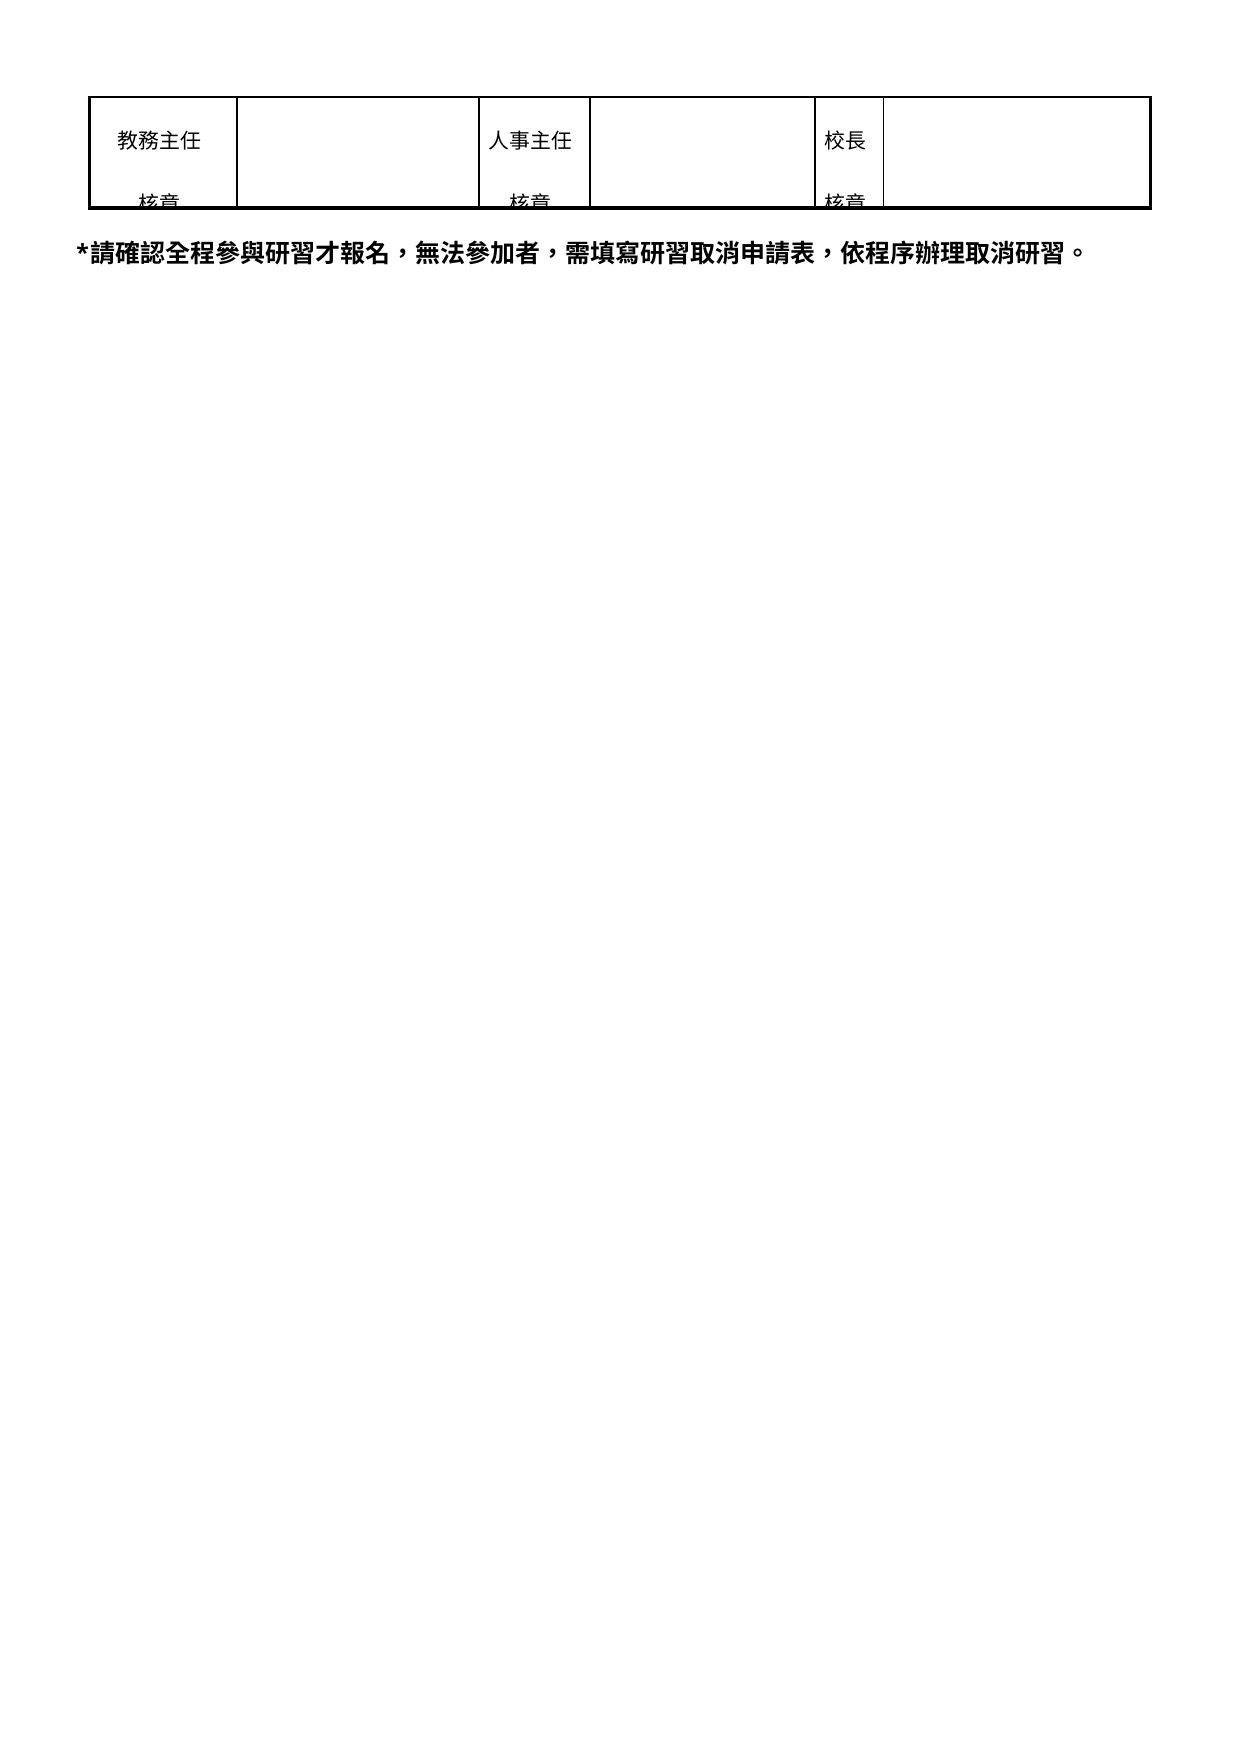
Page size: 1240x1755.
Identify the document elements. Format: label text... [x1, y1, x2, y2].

table_cell 教務主任 核章 [91, 98, 236, 206]
table_cell [238, 98, 478, 206]
table_cell 人事主任核章 [480, 98, 589, 206]
table_cell [591, 98, 814, 206]
table_cell 校長核章 [816, 98, 883, 206]
table_cell [884, 98, 1149, 206]
text *請確認全程參與研習才報名，無法參加者，需填寫研習取消申請表，依程序辦理取消研習。 [75, 209, 1156, 272]
